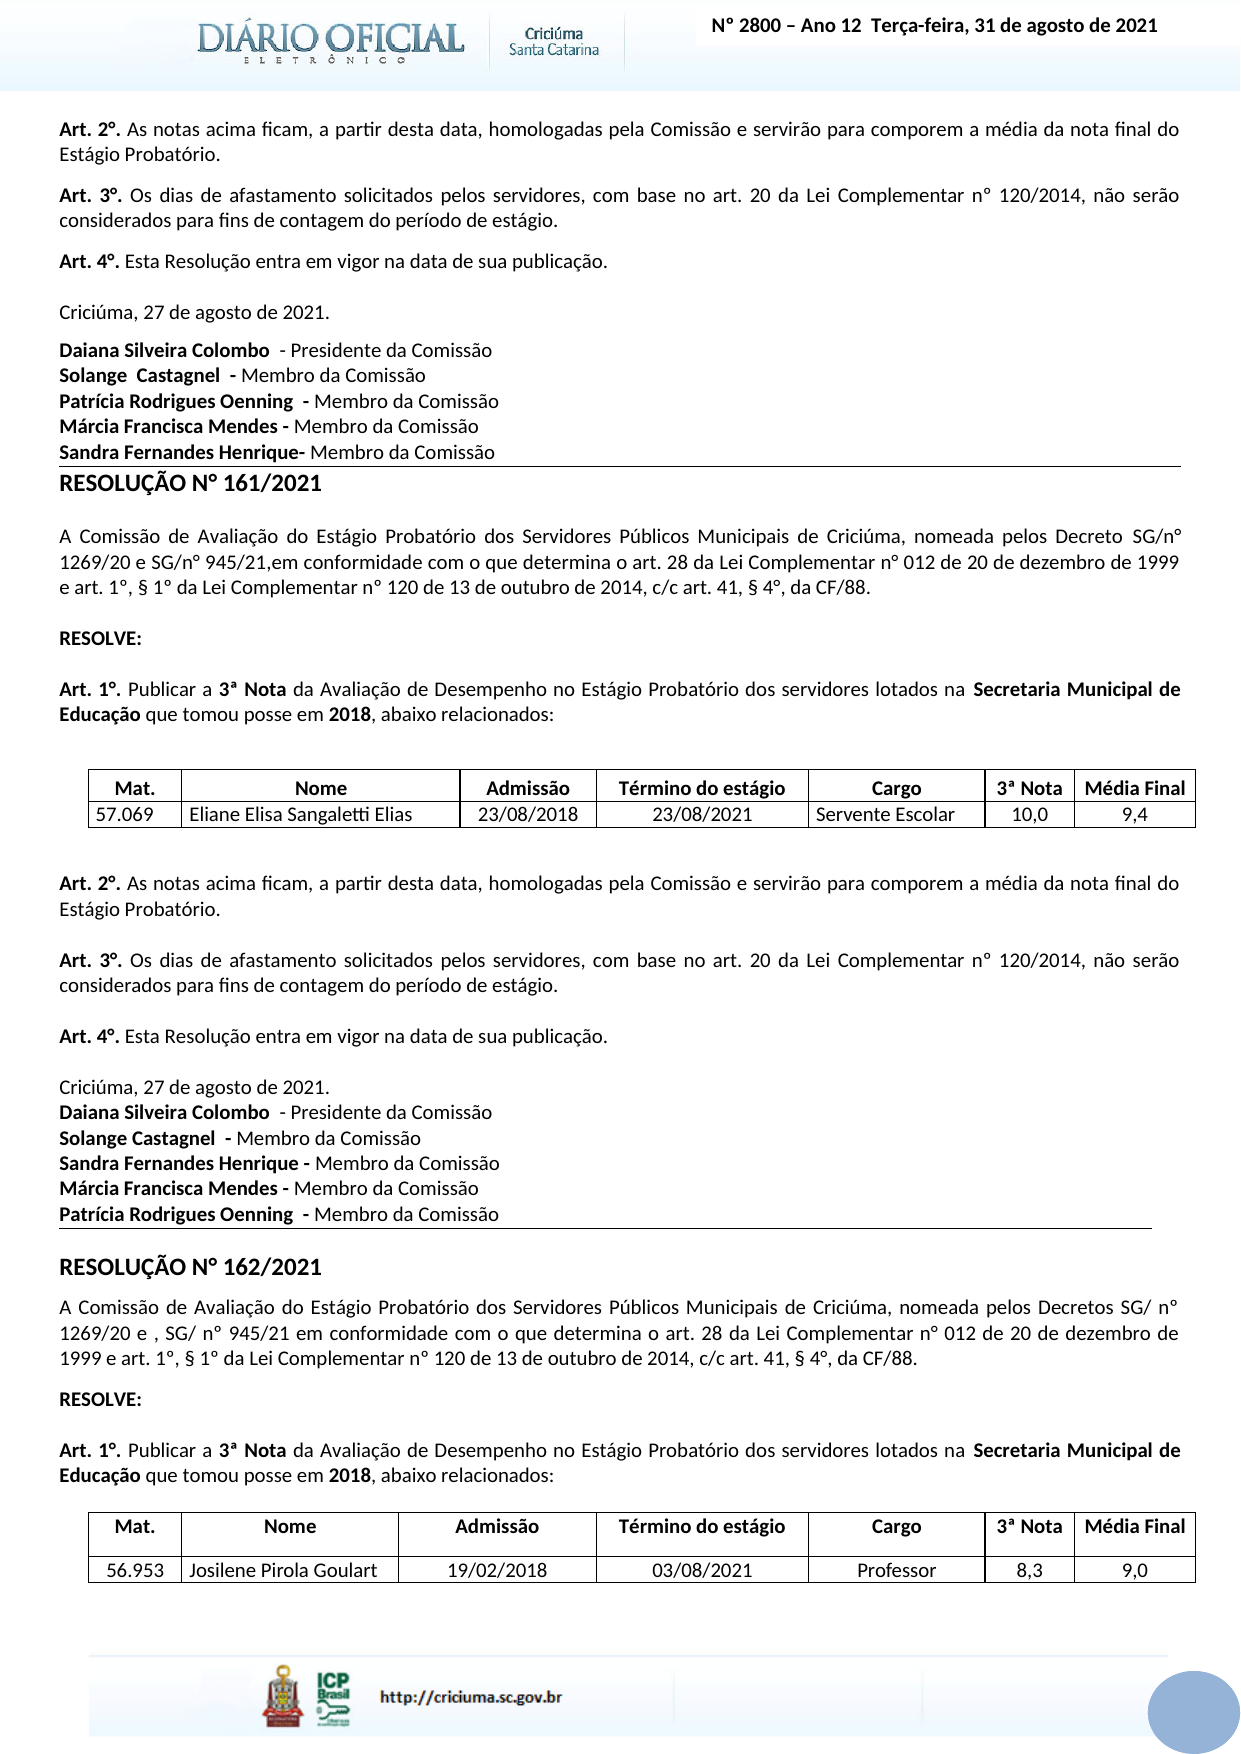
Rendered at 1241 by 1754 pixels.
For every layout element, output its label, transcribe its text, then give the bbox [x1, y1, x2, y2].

table_header Cargo [809, 770, 984, 801]
text Art. 1°. Publicar a 3ª Nota da Avaliação de Desempenho no Estágio Probatório dos servidores lotados na Secretaria Municipal de Educação que tomou posse em 2018, abaixo relacionados: [59, 676, 1181, 727]
text Art. 3°. Os dias de afastamento solicitados pelos servidores, com base no art. 20 da Lei Complementar nº 120/2014, não serão considerados para fins de contagem do período de estágio. [59, 182, 1181, 233]
text Art. 2°. As notas acima ficam, a partir desta data, homologadas pela Comissão e servirão para comporem a média da nota final do Estágio Probatório. [59, 116, 1181, 167]
table_cell Eliane Elisa Sangaletti Elias [182, 802, 459, 827]
text Art. 1°. Publicar a 3ª Nota da Avaliação de Desempenho no Estágio Probatório dos servidores lotados na Secretaria Municipal de Educação que tomou posse em 2018, abaixo relacionados: [59, 1437, 1181, 1488]
text Art. 4°. Esta Resolução entra em vigor na data de sua publicação. [59, 1023, 1181, 1048]
table_cell 19/02/2018 [399, 1557, 596, 1582]
text Solange Castagnel - Membro da Comissão [59, 363, 1181, 388]
text Márcia Francisca Mendes - Membro da Comissão [59, 1176, 1181, 1201]
text A Comissão de Avaliação do Estágio Probatório dos Servidores Públicos Municipais de Criciúma, nomeada pelos Decretos SG/ nº 1269/20 e , SG/ nº 945/21 em conformidade com o que determina o art. 28 da Lei Complementar n° 012 de 20 de dezembro de 1999 e art. 1º, § 1º da Lei Complementar nº 120 de 13 de outubro de 2014, c/c art. 41, § 4°, da CF/88. [59, 1294, 1181, 1371]
table_cell 57.069 [89, 802, 181, 827]
text RESOLVE: [59, 1386, 1181, 1411]
text Patrícia Rodrigues Oenning - Membro da Comissão [59, 1201, 1152, 1228]
table_header Média Final [1075, 1513, 1195, 1556]
table_cell 9,4 [1075, 802, 1195, 827]
table_cell Josilene Pirola Goulart [182, 1557, 398, 1582]
table_cell 23/08/2018 [461, 802, 596, 827]
table_cell 03/08/2021 [597, 1557, 808, 1582]
table_header Cargo [809, 1513, 984, 1556]
text Art. 4°. Esta Resolução entra em vigor na data de sua publicação. [59, 248, 1181, 274]
table_cell Professor [809, 1557, 984, 1582]
table_cell 10,0 [986, 802, 1074, 827]
table_header 3ª Nota [986, 770, 1074, 801]
table_header 3ª Nota [986, 1513, 1074, 1556]
table_cell 8,3 [986, 1557, 1074, 1582]
text Criciúma, 27 de agosto de 2021. [59, 299, 1181, 324]
table_header Mat. [89, 1513, 181, 1556]
text Sandra Fernandes Henrique- Membro da Comissão [59, 439, 1181, 466]
table_header Término do estágio [597, 770, 808, 801]
text Art. 2°. As notas acima ficam, a partir desta data, homologadas pela Comissão e servirão para comporem a média da nota final do Estágio Probatório. [59, 871, 1181, 921]
table_header Admissão [399, 1513, 596, 1556]
text RESOLUÇÃO N° 161/2021 [59, 467, 1181, 498]
text Daiana Silveira Colombo - Presidente da Comissão [59, 337, 1181, 363]
table_header Mat. [89, 770, 181, 801]
text RESOLVE: [59, 625, 1181, 651]
table_header Admissão [461, 770, 596, 801]
text Daiana Silveira Colombo - Presidente da Comissão [59, 1099, 1181, 1125]
text Sandra Fernandes Henrique - Membro da Comissão [59, 1150, 1181, 1176]
table_header Término do estágio [597, 1513, 808, 1556]
text Patrícia Rodrigues Oenning - Membro da Comissão [59, 388, 1181, 413]
table_cell 9,0 [1075, 1557, 1195, 1582]
table_cell 56.953 [89, 1557, 181, 1582]
table_header Nome [182, 1513, 398, 1556]
text Márcia Francisca Mendes - Membro da Comissão [59, 413, 1181, 439]
text Criciúma, 27 de agosto de 2021. [59, 1074, 1181, 1099]
table_cell 23/08/2021 [597, 802, 808, 827]
text RESOLUÇÃO N° 162/2021 [59, 1251, 1181, 1282]
text A Comissão de Avaliação do Estágio Probatório dos Servidores Públicos Municipais de Criciúma, nomeada pelos Decreto SG/n° 1269/20 e SG/n° 945/21,em conformidade com o que determina o art. 28 da Lei Complementar n° 012 de 20 de dezembro de 1999 e art. 1º, § 1º da Lei Complementar nº 120 de 13 de outubro de 2014, c/c art. 41, § 4°, da CF/88. [59, 523, 1181, 600]
text Art. 3°. Os dias de afastamento solicitados pelos servidores, com base no art. 20 da Lei Complementar nº 120/2014, não serão considerados para fins de contagem do período de estágio. [59, 947, 1181, 998]
table_cell Servente Escolar [809, 802, 984, 827]
table_header Média Final [1075, 770, 1195, 801]
table_header Nome [182, 770, 459, 801]
text Solange Castagnel - Membro da Comissão [59, 1125, 1181, 1150]
